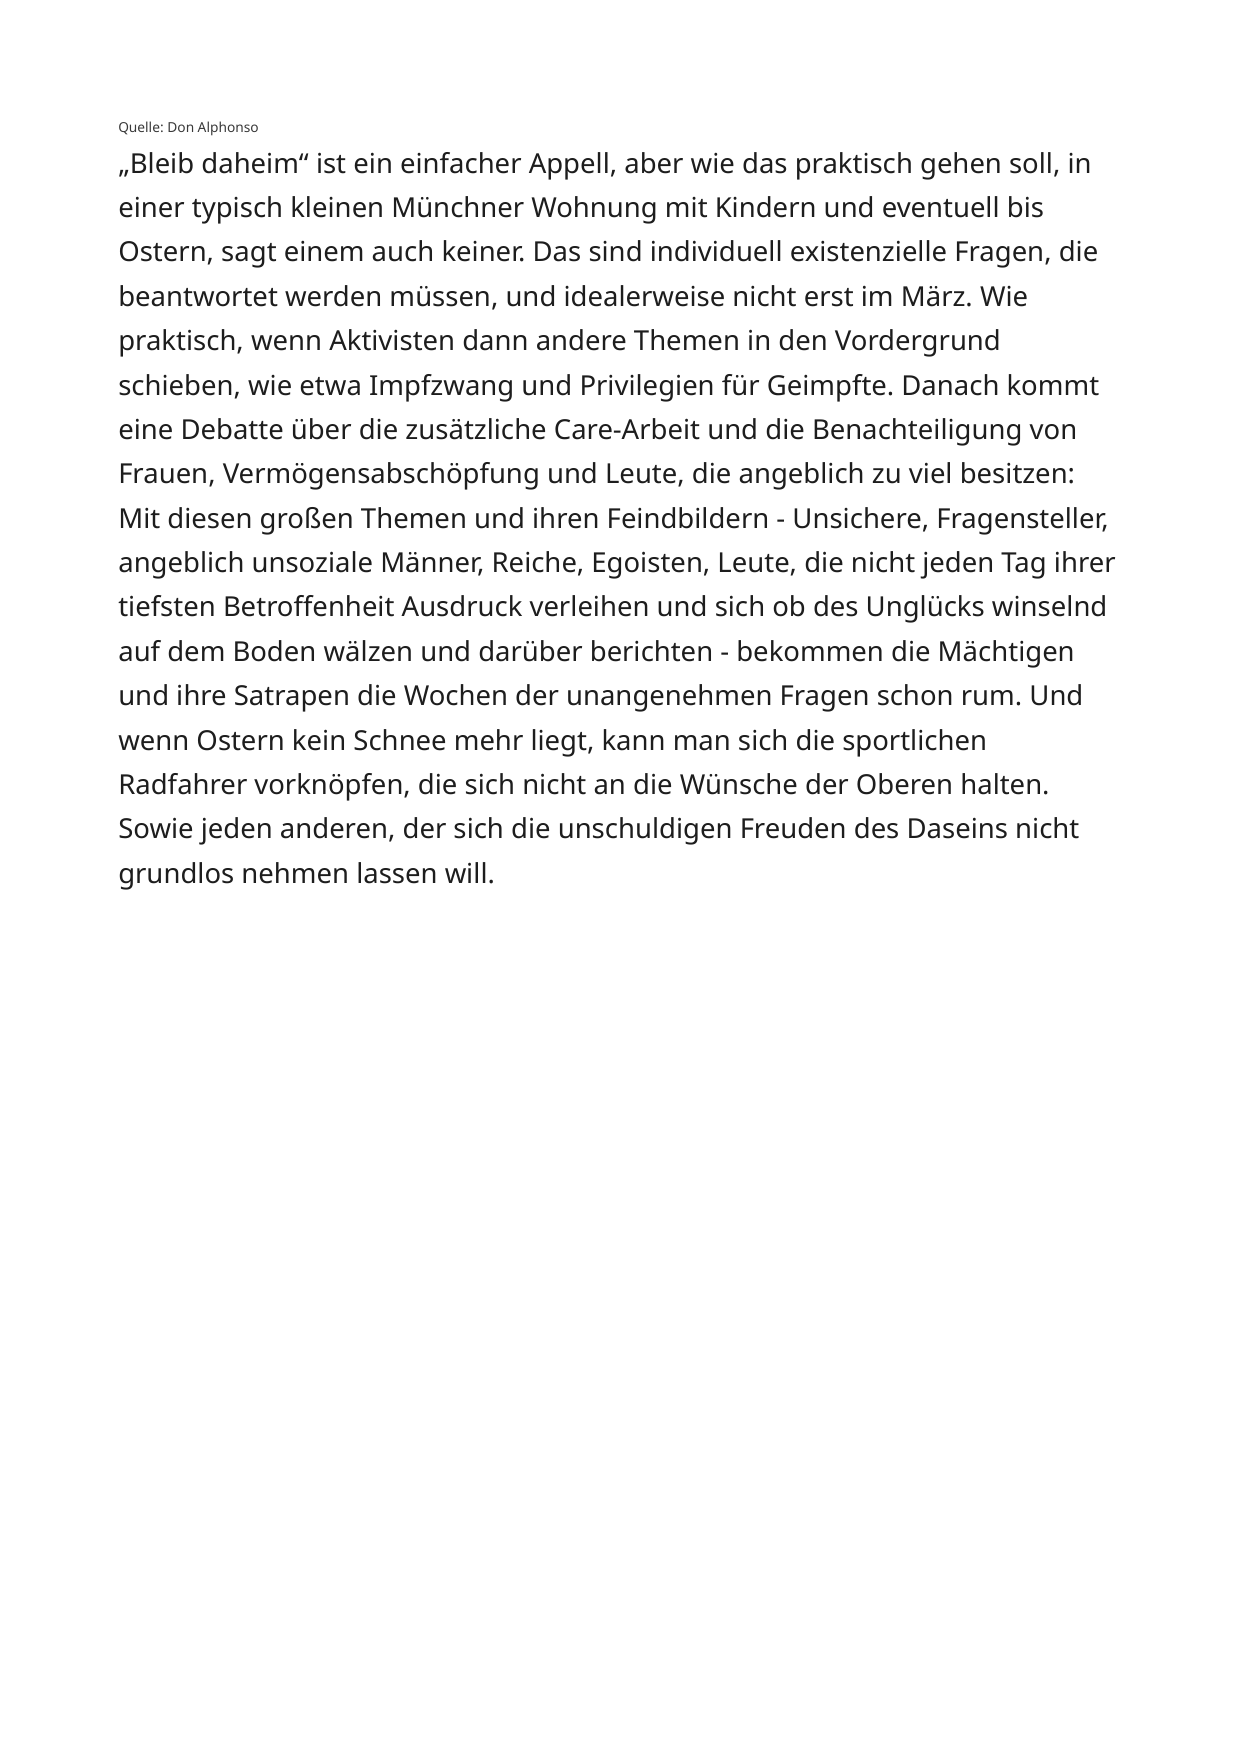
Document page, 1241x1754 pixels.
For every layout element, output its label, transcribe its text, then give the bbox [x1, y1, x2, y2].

text „Bleib daheim“ ist ein einfacher Appell, aber wie das praktisch gehen soll, in einer typisch kleinen Münchner Wohnung mit Kindern und eventuell bis Ostern, sagt einem auch keiner. Das sind individuell existenzielle Fragen, die beantwortet werden müssen, und idealerweise nicht erst im März. Wie praktisch, wenn Aktivisten dann andere Themen in den Vordergrund schieben, wie etwa Impfzwang und Privilegien für Geimpfte. Danach kommt eine Debatte über die zusätzliche Care-Arbeit und die Benachteiligung von Frauen, Vermögensabschöpfung und Leute, die angeblich zu viel besitzen: Mit diesen großen Themen und ihren Feindbildern - Unsichere, Fragensteller, angeblich unsoziale Männer, Reiche, Egoisten, Leute, die nicht jeden Tag ihrer tiefsten Betroffenheit Ausdruck verleihen und sich ob des Unglücks winselnd auf dem Boden wälzen und darüber berichten - bekommen die Mächtigen und ihre Satrapen die Wochen der unangenehmen Fragen schon rum. Und wenn Ostern kein Schnee mehr liegt, kann man sich die sportlichen Radfahrer vorknöpfen, die sich nicht an die Wünsche der Oberen halten. Sowie jeden anderen, der sich die unschuldigen Freuden des Daseins nicht grundlos nehmen lassen will. [118, 137, 1122, 891]
text Quelle: Don Alphonso [118, 118, 1122, 137]
